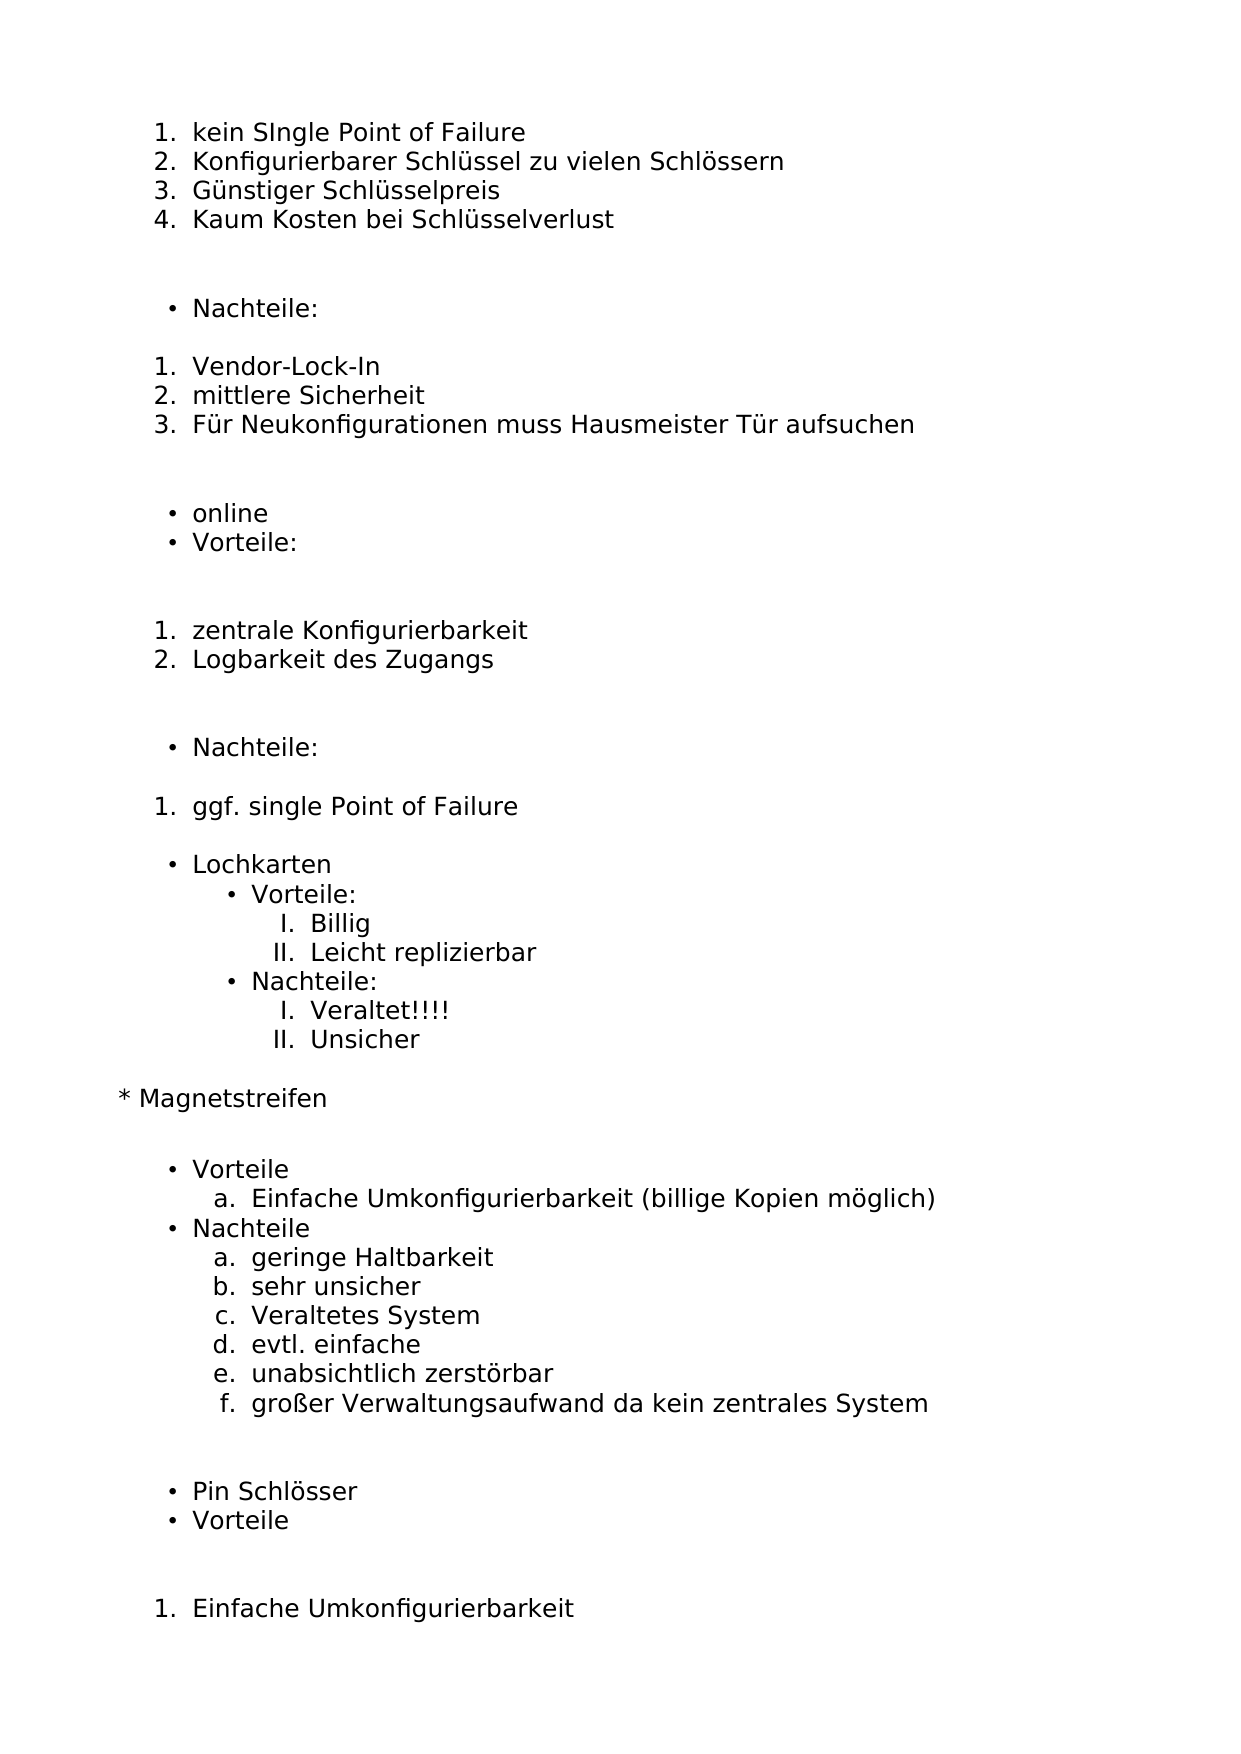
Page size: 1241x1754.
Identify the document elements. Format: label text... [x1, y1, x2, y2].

list Lochkarten [177, 851, 1122, 880]
list Unsicher [295, 1026, 1122, 1055]
list Für Neukonfigurationen muss Hausmeister Tür aufsuchen [177, 411, 1122, 440]
list zentrale Konfigurierbarkeit [177, 616, 1122, 645]
list Vendor-Lock-In [177, 352, 1122, 382]
list Nachteile: [236, 967, 1122, 997]
list online [177, 499, 1122, 528]
list kein SIngle Point of Failure [177, 118, 1122, 147]
list Günstiger Schlüsselpreis [177, 176, 1122, 206]
list Vorteile [177, 1506, 1122, 1535]
list unabsichtlich zerstörbar [236, 1360, 1122, 1389]
list ggf. single Point of Failure [177, 792, 1122, 821]
list Einfache Umkonfigurierbarkeit [177, 1594, 1122, 1623]
list Konfigurierbarer Schlüssel zu vielen Schlössern [177, 147, 1122, 176]
list Billig [295, 909, 1122, 938]
list großer Verwaltungsaufwand da kein zentrales System [236, 1389, 1122, 1418]
list Vorteile: [236, 880, 1122, 909]
list Leicht replizierbar [295, 938, 1122, 967]
list evtl. einfache [236, 1331, 1122, 1360]
list Einfache Umkonfigurierbarkeit (billige Kopien möglich) [236, 1185, 1122, 1214]
list Veraltetes System [236, 1301, 1122, 1331]
list Nachteile: [177, 733, 1122, 763]
text * Magnetstreifen [118, 1084, 1122, 1113]
list sehr unsicher [236, 1272, 1122, 1301]
list Pin Schlösser [177, 1477, 1122, 1506]
list Veraltet!!!! [295, 997, 1122, 1026]
list mittlere Sicherheit [177, 382, 1122, 411]
list Nachteile: [177, 294, 1122, 323]
list geringe Haltbarkeit [236, 1243, 1122, 1272]
list Vorteile: [177, 528, 1122, 557]
list Vorteile [177, 1156, 1122, 1185]
list Nachteile [177, 1214, 1122, 1243]
list Kaum Kosten bei Schlüsselverlust [177, 206, 1122, 235]
list Logbarkeit des Zugangs [177, 645, 1122, 674]
